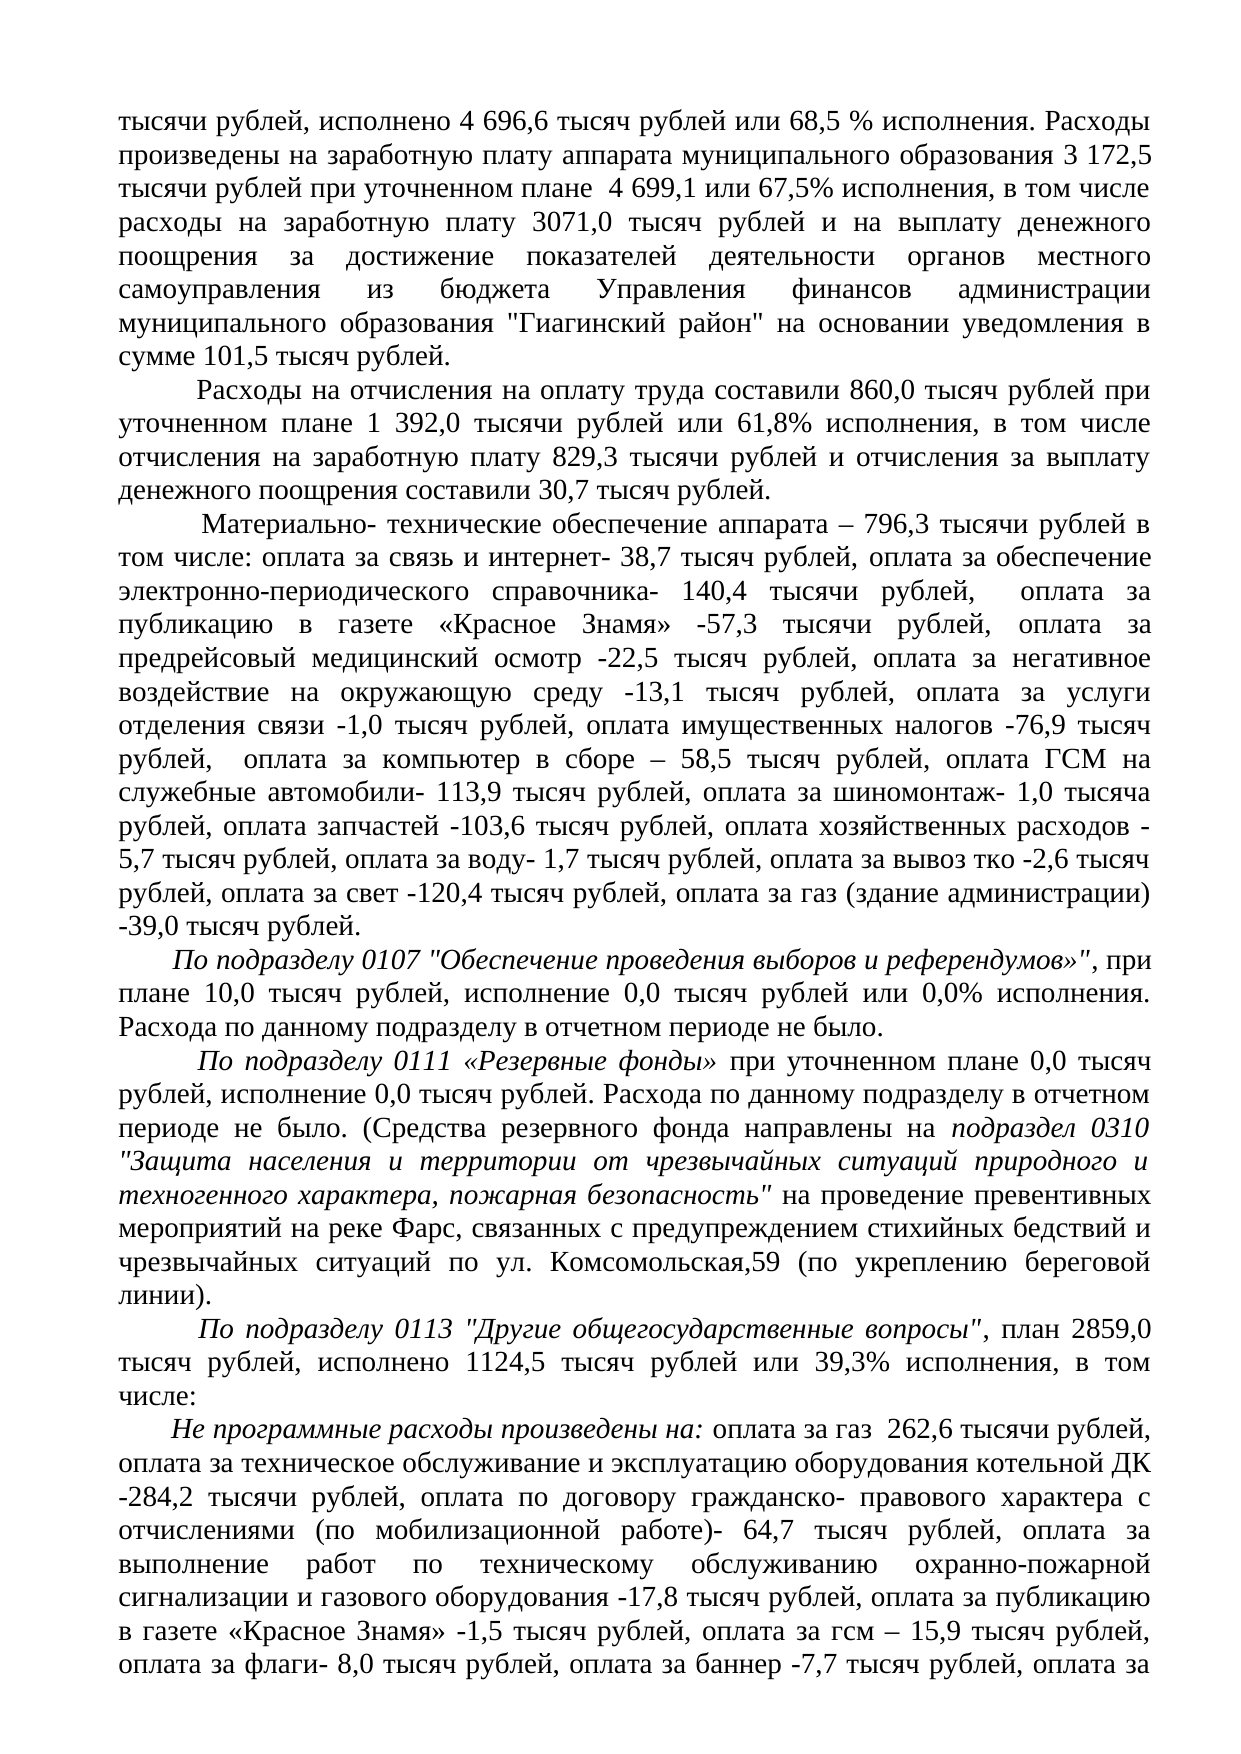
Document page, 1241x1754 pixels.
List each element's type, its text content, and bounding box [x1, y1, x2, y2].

text Расходы на отчисления на оплату труда составили 860,0 тысяч рублей при уточненном плане 1 392,0 тысячи рублей или 61,8% исполнения, в том числе отчисления на заработную плату 829,3 тысячи рублей и отчисления за выплату денежного поощрения составили 30,7 тысяч рублей. [118, 372, 1152, 506]
text тысячи рублей, исполнено 4 696,6 тысяч рублей или 68,5 % исполнения. Расходы произведены на заработную плату аппарата муниципального образования 3 172,5 тысячи рублей при уточненном плане 4 699,1 или 67,5% исполнения, в том числе расходы на заработную плату 3071,0 тысяч рублей и на выплату денежного поощрения за достижение показателей деятельности органов местного самоуправления из бюджета Управления финансов администрации муниципального образования "Гиагинский район" на основании уведомления в сумме 101,5 тысяч рублей. [118, 103, 1152, 372]
text По подразделу 0113 "Другие общегосударственные вопросы", план 2859,0 тысяч рублей, исполнено 1124,5 тысяч рублей или 39,3% исполнения, в том числе: [118, 1311, 1152, 1412]
text Не программные расходы произведены на: оплата за газ 262,6 тысячи рублей, оплата за техническое обслуживание и эксплуатацию оборудования котельной ДК -284,2 тысячи рублей, оплата по договору гражданско- правового характера с отчислениями (по мобилизационной работе)- 64,7 тысяч рублей, оплата за выполнение работ по техническому обслуживанию охранно-пожарной сигнализации и газового оборудования -17,8 тысяч рублей, оплата за публикацию в газете «Красное Знамя» -1,5 тысяч рублей, оплата за гсм – 15,9 тысяч рублей, оплата за флаги- 8,0 тысяч рублей, оплата за баннер -7,7 тысяч рублей, оплата за [118, 1412, 1152, 1680]
text Материально- технические обеспечение аппарата – 796,3 тысячи рублей в том числе: оплата за связь и интернет- 38,7 тысяч рублей, оплата за обеспечение электронно-периодического справочника- 140,4 тысячи рублей, оплата за публикацию в газете «Красное Знамя» -57,3 тысячи рублей, оплата за предрейсовый медицинский осмотр -22,5 тысяч рублей, оплата за негативное воздействие на окружающую среду -13,1 тысяч рублей, оплата за услуги отделения связи -1,0 тысяч рублей, оплата имущественных налогов -76,9 тысяч рублей, оплата за компьютер в сборе – 58,5 тысяч рублей, оплата ГСМ на служебные автомобили- 113,9 тысяч рублей, оплата за шиномонтаж- 1,0 тысяча рублей, оплата запчастей -103,6 тысяч рублей, оплата хозяйственных расходов -5,7 тысяч рублей, оплата за воду- 1,7 тысяч рублей, оплата за вывоз тко -2,6 тысяч рублей, оплата за свет -120,4 тысяч рублей, оплата за газ (здание администрации) -39,0 тысяч рублей. [118, 506, 1152, 942]
text По подразделу 0107 "Обеспечение проведения выборов и референдумов»", при плане 10,0 тысяч рублей, исполнение 0,0 тысяч рублей или 0,0% исполнения. Расхода по данному подразделу в отчетном периоде не было. [118, 942, 1152, 1043]
text По подразделу 0111 «Резервные фонды» при уточненном плане 0,0 тысяч рублей, исполнение 0,0 тысяч рублей. Расхода по данному подразделу в отчетном периоде не было. (Средства резервного фонда направлены на подраздел 0310 "Защита населения и территории от чрезвычайных ситуаций природного и техногенного характера, пожарная безопасность" на проведение превентивных мероприятий на реке Фарс, связанных с предупреждением стихийных бедствий и чрезвычайных ситуаций по ул. Комсомольская,59 (по укреплению береговой линии). [118, 1043, 1152, 1311]
